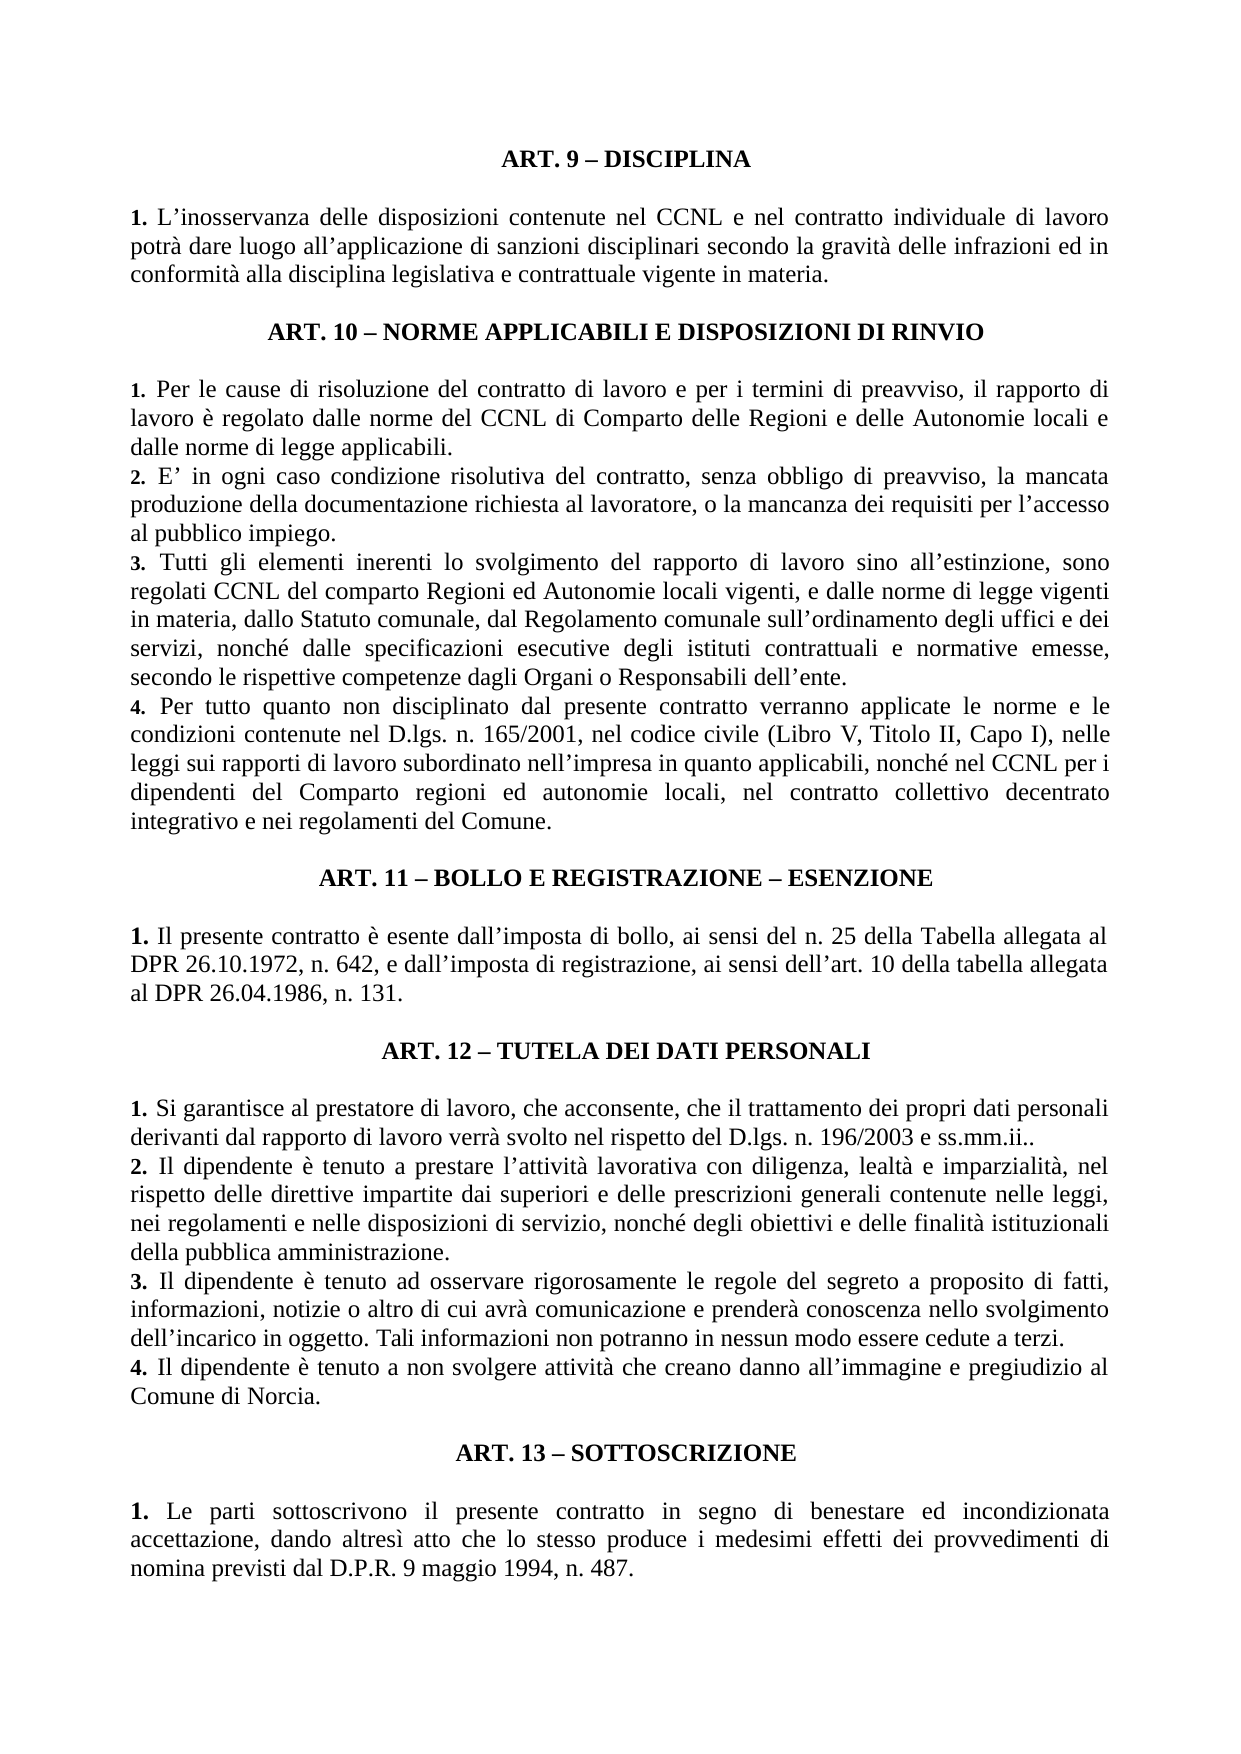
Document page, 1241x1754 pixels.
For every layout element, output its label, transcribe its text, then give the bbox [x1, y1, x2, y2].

subtitle ART. 9 – DISCIPLINA [130, 144, 1122, 173]
list Tutti gli elementi inerenti lo svolgimento del rapporto di lavoro sino all’estinzione, sono regolati CCNL del comparto Regioni ed Autonomie locali vigenti, e dalle norme di legge vigenti in materia, dallo Statuto comunale, dal Regolamento comunale sull’ordinamento degli uffici e dei servizi, nonché dalle specificazioni esecutive degli istituti contrattuali e normative emesse, secondo le rispettive competenze dagli Organi o Responsabili dell’ente. [130, 547, 1111, 691]
subtitle ART. 11 – BOLLO E REGISTRAZIONE – ESENZIONE [130, 863, 1122, 892]
list Il dipendente è tenuto ad osservare rigorosamente le regole del segreto a proposito di fatti, informazioni, notizie o altro di cui avrà comunicazione e prenderà conoscenza nello svolgimento dell’incarico in oggetto. Tali informazioni non potranno in nessun modo essere cedute a terzi. [130, 1266, 1110, 1352]
list Per le cause di risoluzione del contratto di lavoro e per i termini di preavviso, il rapporto di lavoro è regolato dalle norme del CCNL di Comparto delle Regioni e delle Autonomie locali e dalle norme di legge applicabili. [130, 374, 1110, 461]
text 1. Il presente contratto è esente dall’imposta di bollo, ai sensi del n. 25 della Tabella allegata al DPR 26.10.1972, n. 642, e dall’imposta di registrazione, ai sensi dell’art. 10 della tabella allegata al DPR 26.04.1986, n. 131. [130, 921, 1109, 1007]
list 1. L’inosservanza delle disposizioni contenute nel CCNL e nel contratto individuale di lavoro potrà dare luogo all’applicazione di sanzioni disciplinari secondo la gravità delle infrazioni ed in conformità alla disciplina legislativa e contrattuale vigente in materia. [130, 202, 1110, 288]
list Per tutto quanto non disciplinato dal presente contratto verranno applicate le norme e le condizioni contenute nel D.lgs. n. 165/2001, nel codice civile (Libro V, Titolo II, Capo I), nelle leggi sui rapporti di lavoro subordinato nell’impresa in quanto applicabili, nonché nel CCNL per i dipendenti del Comparto regioni ed autonomie locali, nel contratto collettivo decentrato integrativo e nei regolamenti del Comune. [130, 691, 1111, 834]
list Il dipendente è tenuto a non svolgere attività che creano danno all’immagine e pregiudizio al Comune di Norcia. [130, 1352, 1110, 1409]
list Il dipendente è tenuto a prestare l’attività lavorativa con diligenza, lealtà e imparzialità, nel rispetto delle direttive impartite dai superiori e delle prescrizioni generali contenute nelle leggi, nei regolamenti e nelle disposizioni di servizio, nonché degli obiettivi e delle finalità istituzionali della pubblica amministrazione. [130, 1151, 1110, 1266]
subtitle ART. 13 – SOTTOSCRIZIONE [130, 1438, 1122, 1467]
text 1. Le parti sottoscrivono il presente contratto in segno di benestare ed incondizionata accettazione, dando altresì atto che lo stesso produce i medesimi effetti dei provvedimenti di nomina previsti dal D.P.R. 9 maggio 1994, n. 487. [130, 1496, 1111, 1582]
subtitle ART. 10 – NORME APPLICABILI E DISPOSIZIONI DI RINVIO [130, 317, 1122, 346]
list Si garantisce al prestatore di lavoro, che acconsente, che il trattamento dei propri dati personali derivanti dal rapporto di lavoro verrà svolto nel rispetto del D.lgs. n. 196/2003 e ss.mm.ii.. [130, 1093, 1110, 1151]
subtitle ART. 12 – TUTELA DEI DATI PERSONALI [130, 1036, 1122, 1064]
list E’ in ogni caso condizione risolutiva del contratto, senza obbligo di preavviso, la mancata produzione della documentazione richiesta al lavoratore, o la mancanza dei requisiti per l’accesso al pubblico impiego. [130, 461, 1111, 547]
